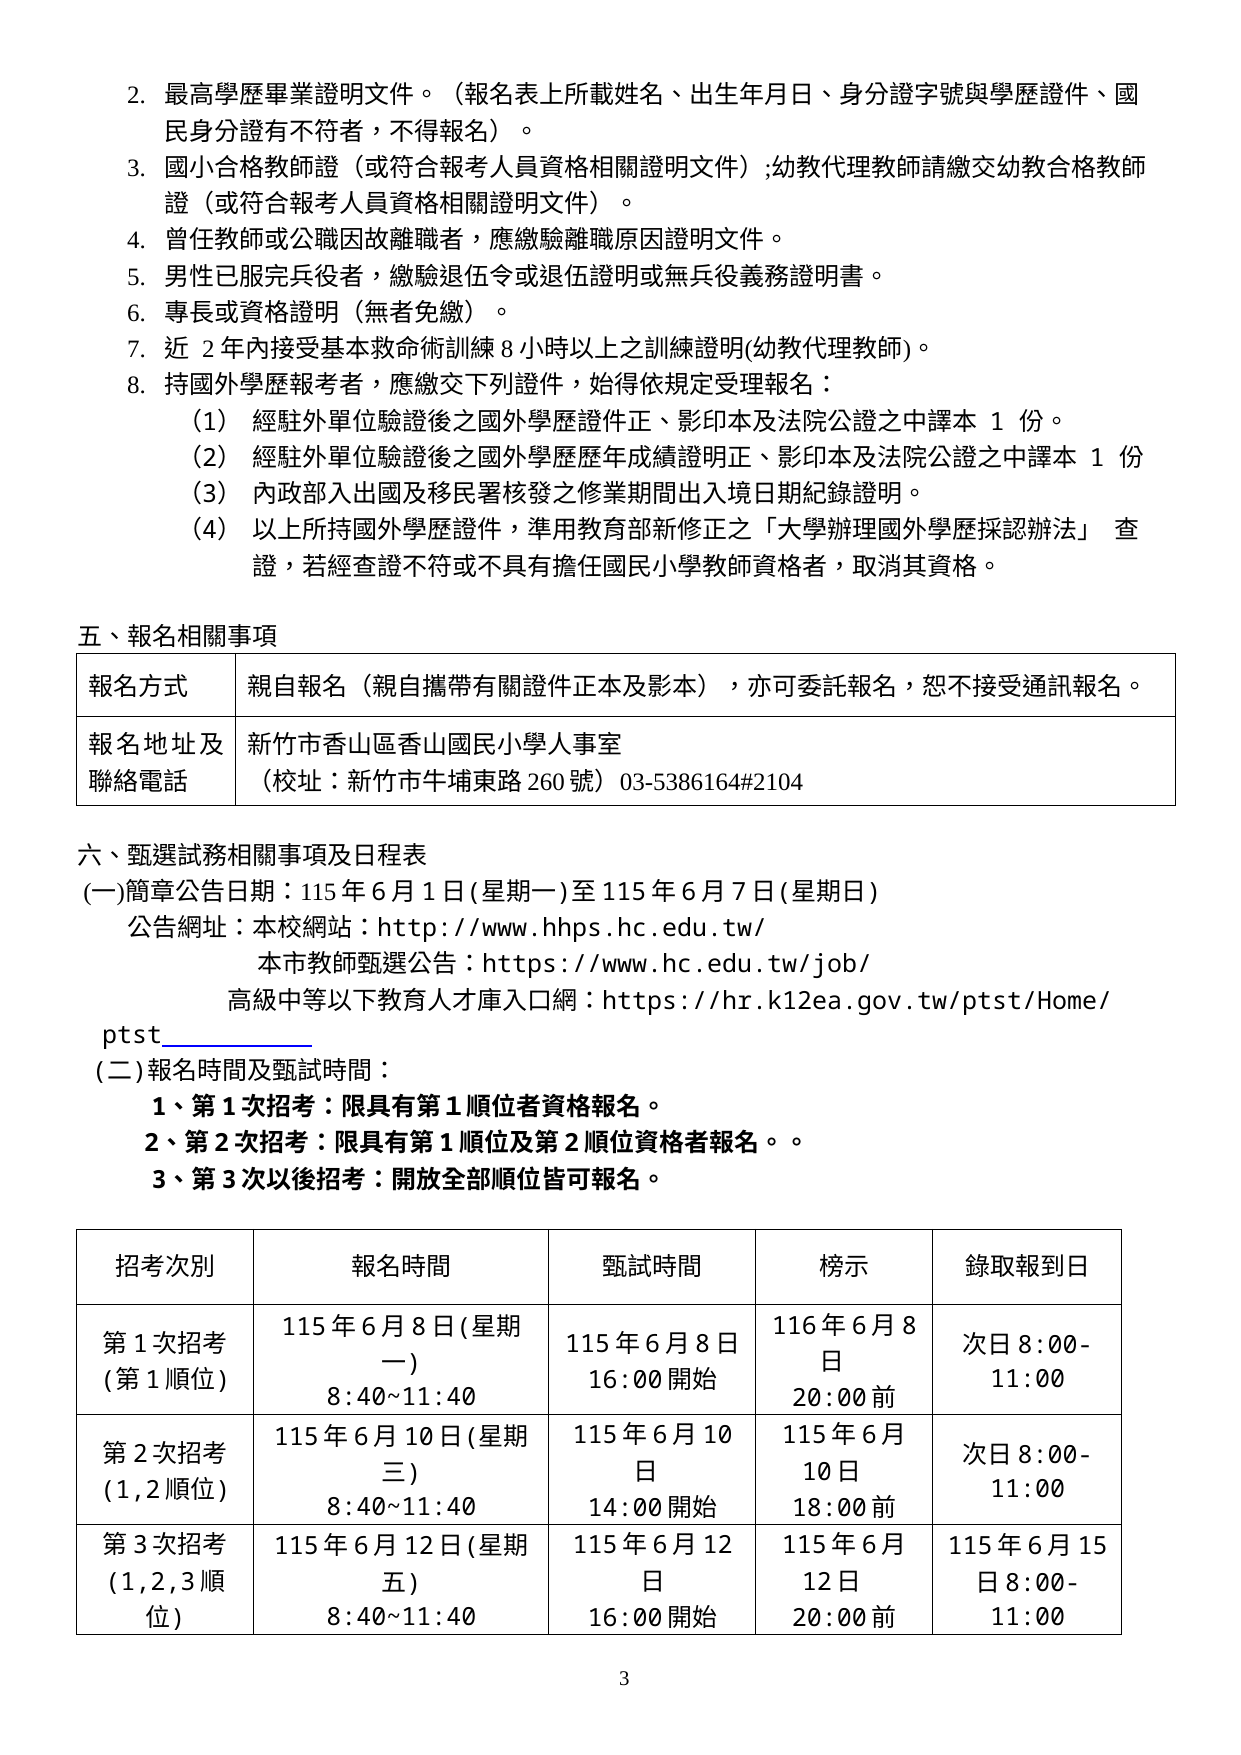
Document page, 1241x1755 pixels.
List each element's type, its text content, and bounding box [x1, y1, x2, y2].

table_cell 115年6月8日 16:00開始 [549, 1305, 755, 1414]
table_header 榜示 [756, 1230, 932, 1304]
table_cell 115年6月10日 14:00開始 [549, 1415, 755, 1524]
table_cell 報名地址及聯絡電話 [77, 717, 235, 805]
text 公告網址：本校網站：http://www.hhps.hc.edu.tw/ [77, 908, 1163, 944]
text 3、第3次以後招考：開放全部順位皆可報名。 [106, 1159, 1163, 1195]
table_header 甄試時間 [549, 1230, 755, 1304]
list 近 2 年內接受基本救命術訓練8 小時以上之訓練證明(幼教代理教師)。 [127, 329, 1163, 365]
text 1、第1次招考：限具有第１順位者資格報名。 [106, 1087, 1163, 1123]
text (二)報名時間及甄試時間： [77, 1050, 1163, 1087]
table_cell 新竹市香山區香山國民小學人事室 （校址：新竹市牛埔東路260號）03-5386164#2104 [236, 717, 1175, 805]
list 專長或資格證明（無者免繳）。 [127, 292, 1163, 329]
table_cell 115年6月8日(星期一) 8:40~11:40 [254, 1305, 548, 1414]
table_cell 115年6月12日 20:00前 [756, 1525, 932, 1633]
table_cell 次日8:00-11:00 [933, 1305, 1121, 1414]
text 本市教師甄選公告：https://www.hc.edu.tw/job/ [77, 944, 1163, 980]
text 2、第2次招考：限具有第1順位及第2順位資格者報名。。 [106, 1123, 1163, 1159]
table_header 報名方式 [77, 654, 235, 716]
table_cell 115年6月10日 18:00前 [756, 1415, 932, 1524]
table_cell 115年6月10日(星期三) 8:40~11:40 [254, 1415, 548, 1524]
table_cell 第2次招考 (1,2順位) [77, 1415, 253, 1524]
list 持國外學歷報考者，應繳交下列證件，始得依規定受理報名： [127, 365, 1163, 401]
list 最高學歷畢業證明文件。（報名表上所載姓名、出生年月日、身分證字號與學歷證件、國民身分證有不符者，不得報名）。 [127, 75, 1163, 147]
table_cell 第3次招考 (1,2,3順位) [77, 1525, 253, 1633]
table_header 報名時間 [254, 1230, 548, 1304]
table_header 招考次別 [77, 1230, 253, 1304]
list 國小合格教師證（或符合報考人員資格相關證明文件）;幼教代理教師請繳交幼教合格教師證（或符合報考人員資格相關證明文件）。 [127, 147, 1163, 220]
table_cell 次日8:00-11:00 [933, 1415, 1121, 1524]
text (一)簡章公告日期：115年6月1日(星期一)至115年6月7日(星期日) [77, 871, 1163, 908]
table_cell 116年6月8日 20:00前 [756, 1305, 932, 1414]
list 內政部入出國及移民署核發之修業期間出入境日期紀錄證明。 [177, 474, 1163, 510]
text 高級中等以下教育人才庫入口網：https://hr.k12ea.gov.tw/ptst/Home/ptst [102, 980, 1163, 1050]
list 曾任教師或公職因故離職者，應繳驗離職原因證明文件。 [127, 220, 1163, 256]
list 以上所持國外學歷證件，準用教育部新修正之「大學辦理國外學歷採認辦法」 查證，若經查證不符或不具有擔任國民小學教師資格者，取消其資格。 [177, 510, 1163, 582]
list 經駐外單位驗證後之國外學歷歷年成績證明正、影印本及法院公證之中譯本 1 份 [177, 437, 1163, 474]
text 五、報名相關事項 [77, 617, 1163, 653]
text 六、甄選試務相關事項及日程表 [77, 835, 1163, 871]
list 男性已服完兵役者，繳驗退伍令或退伍證明或無兵役義務證明書。 [127, 256, 1163, 292]
table_cell 115年6月12日 16:00開始 [549, 1525, 755, 1633]
table_header 親自報名（親自攜帶有關證件正本及影本），亦可委託報名，恕不接受通訊報名。 [236, 654, 1175, 716]
table_cell 第1次招考 (第1順位) [77, 1305, 253, 1414]
list 經駐外單位驗證後之國外學歷證件正、影印本及法院公證之中譯本 1 份。 [177, 401, 1163, 437]
table_header 錄取報到日 [933, 1230, 1121, 1304]
table_cell 115年6月15日8:00-11:00 [933, 1525, 1121, 1633]
table_cell 115年6月12日(星期五) 8:40~11:40 [254, 1525, 548, 1633]
